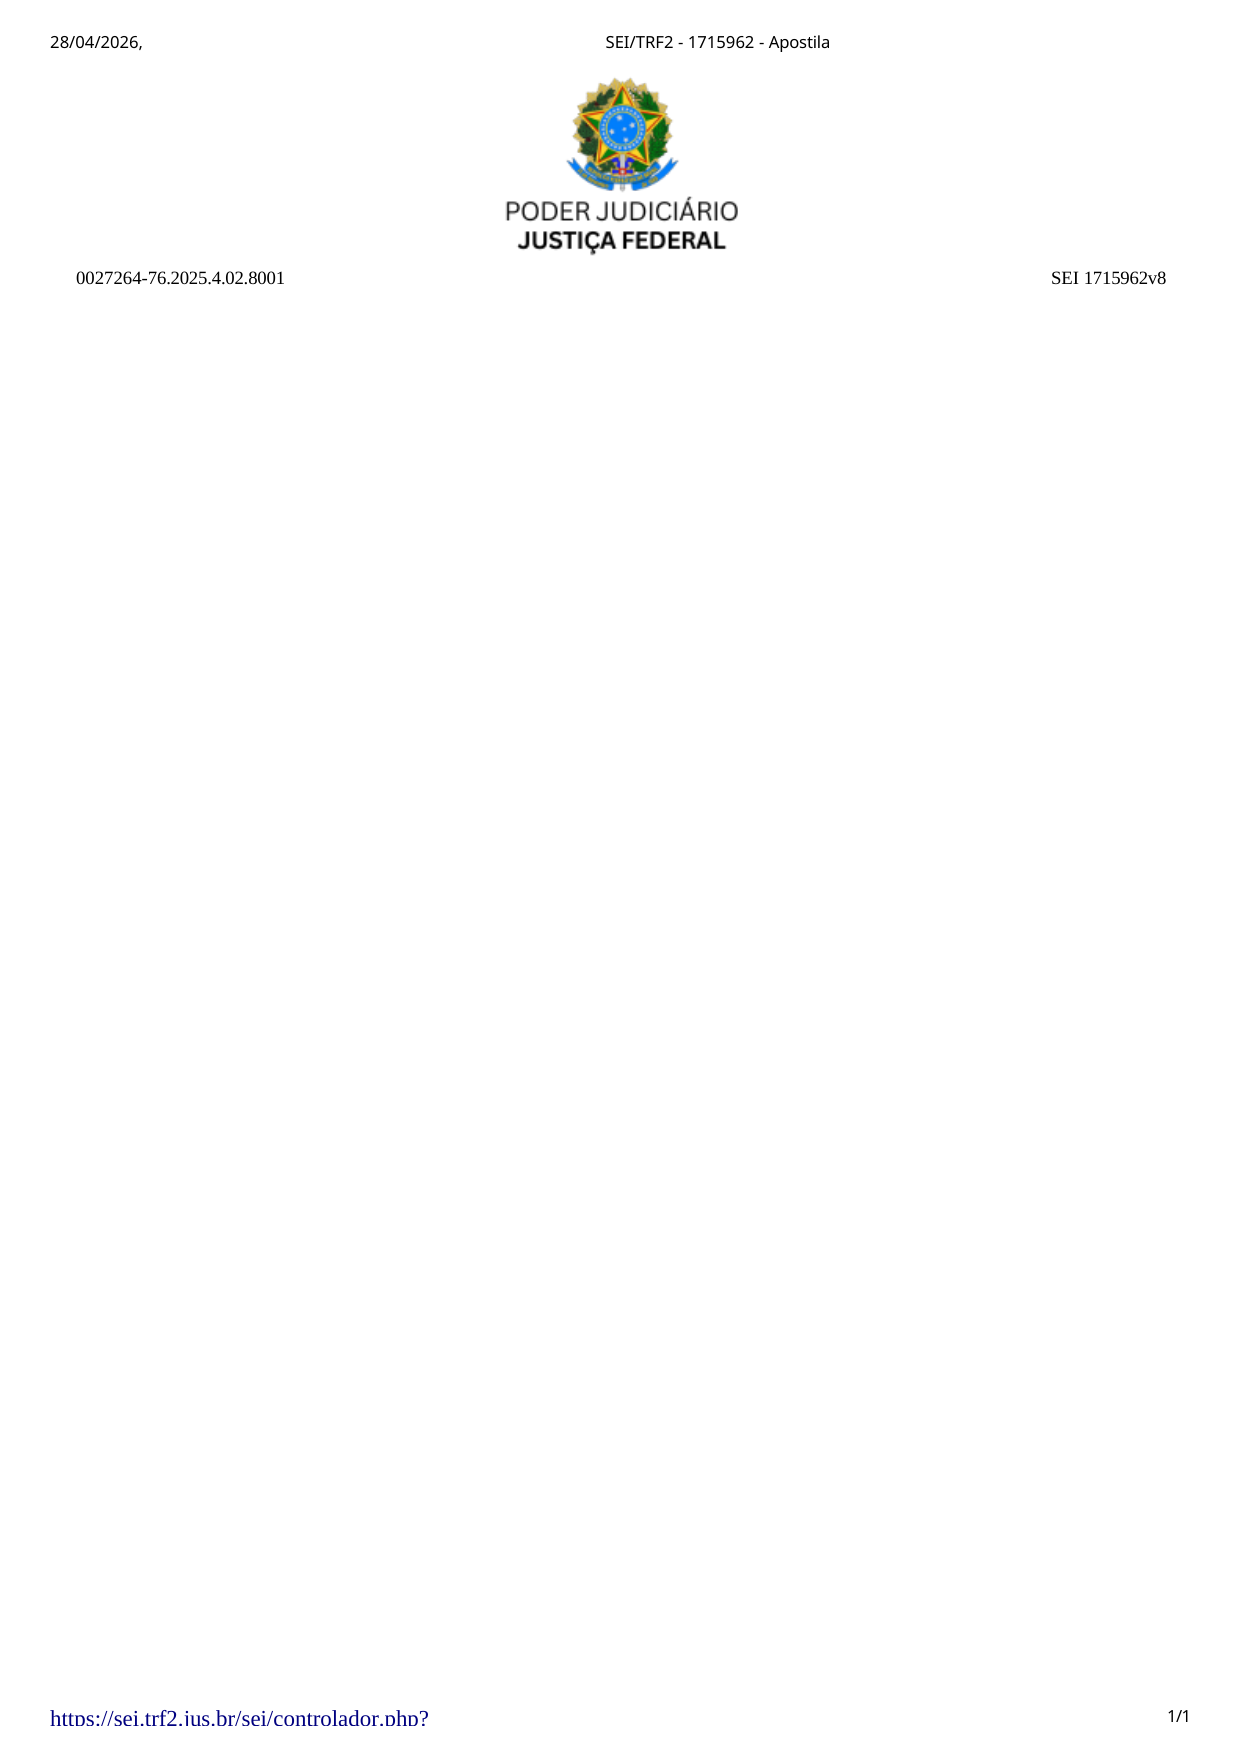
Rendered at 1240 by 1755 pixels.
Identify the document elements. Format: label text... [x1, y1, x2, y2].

text 0027264-76.2025.4.02.8001 SEI 1715962v8 [62, 267, 1181, 288]
